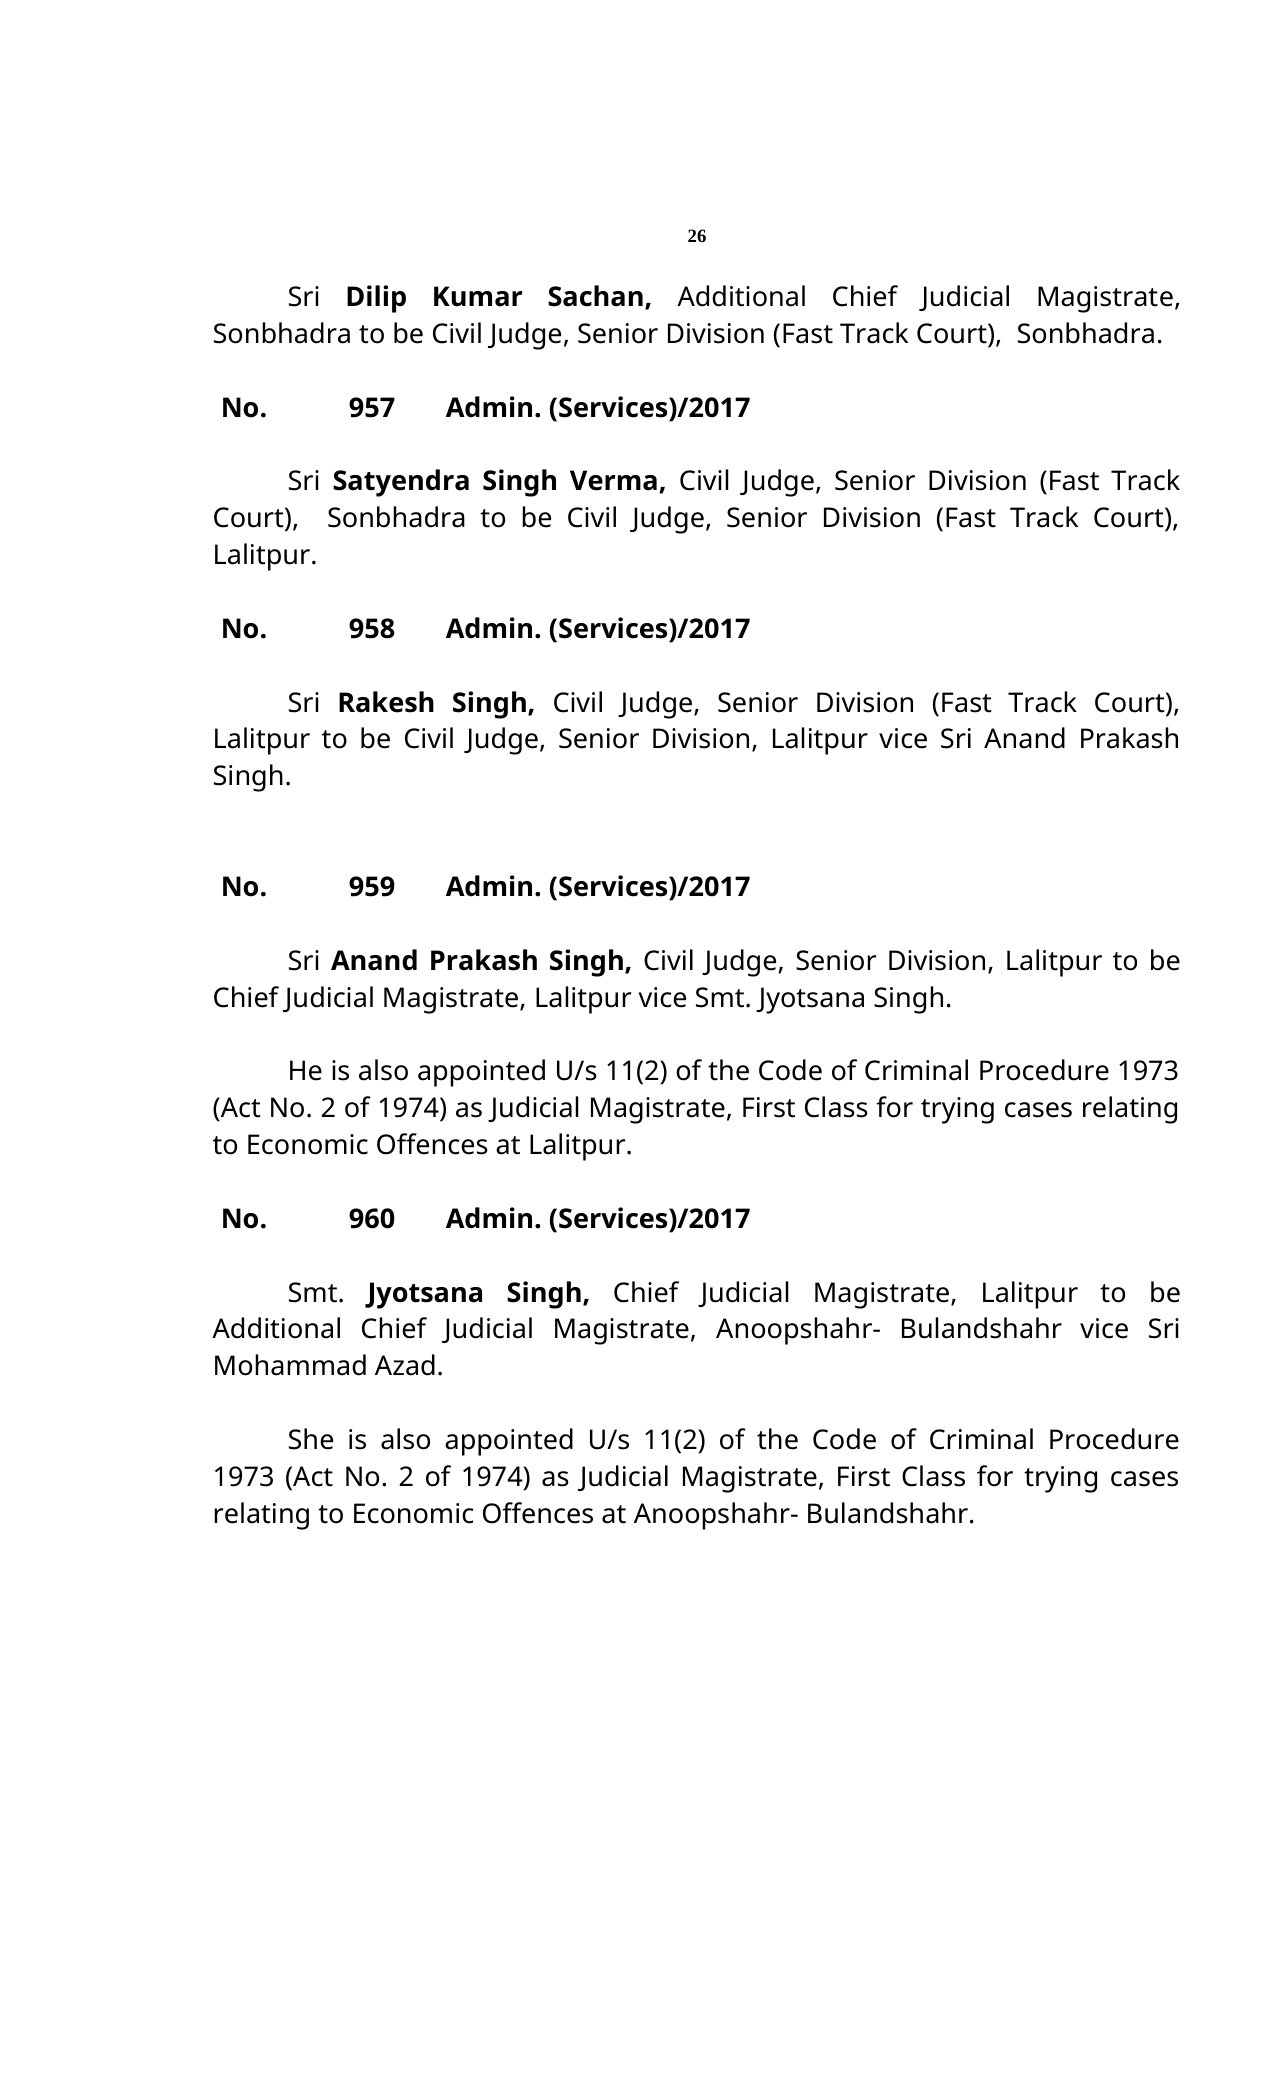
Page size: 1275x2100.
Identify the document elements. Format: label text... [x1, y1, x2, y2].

text He is also appointed U/s 11(2) of the Code of Criminal Procedure 1973 (Act No. 2 of 1974) as Judicial Magistrate, First Class for trying cases relating to Economic Offences at Lalitpur. [212, 1052, 1181, 1162]
text She is also appointed U/s 11(2) of the Code of Criminal Procedure 1973 (Act No. 2 of 1974) as Judicial Magistrate, First Class for trying cases relating to Economic Offences at Anoopshahr- Bulandshahr. [212, 1421, 1181, 1531]
text Sri Dilip Kumar Sachan, Additional Chief Judicial Magistrate, Sonbhadra to be Civil Judge, Senior Division (Fast Track Court), Sonbhadra. [212, 277, 1181, 351]
table_header Admin. (Services)/2017 [434, 1199, 778, 1236]
table_header No. [209, 1199, 300, 1236]
table_header [300, 388, 434, 425]
table_header No. [209, 609, 300, 646]
table_header [300, 868, 434, 904]
text Smt. Jyotsana Singh, Chief Judicial Magistrate, Lalitpur to be Additional Chief Judicial Magistrate, Anoopshahr- Bulandshahr vice Sri Mohammad Azad. [212, 1273, 1181, 1384]
table_header Admin. (Services)/2017 [434, 609, 778, 646]
text Sri Satyendra Singh Verma, Civil Judge, Senior Division (Fast Track Court), Sonbhadra to be Civil Judge, Senior Division (Fast Track Court), Lalitpur. [212, 462, 1181, 572]
table_header [300, 609, 434, 646]
table_header No. [209, 868, 300, 904]
text Sri Anand Prakash Singh, Civil Judge, Senior Division, Lalitpur to be Chief Judicial Magistrate, Lalitpur vice Smt. Jyotsana Singh. [212, 941, 1181, 1015]
table_header No. [209, 388, 300, 425]
table_header Admin. (Services)/2017 [434, 388, 778, 425]
table_header Admin. (Services)/2017 [434, 868, 778, 904]
table_header [300, 1199, 434, 1236]
text Sri Rakesh Singh, Civil Judge, Senior Division (Fast Track Court), Lalitpur to be Civil Judge, Senior Division, Lalitpur vice Sri Anand Prakash Singh. [212, 683, 1181, 794]
